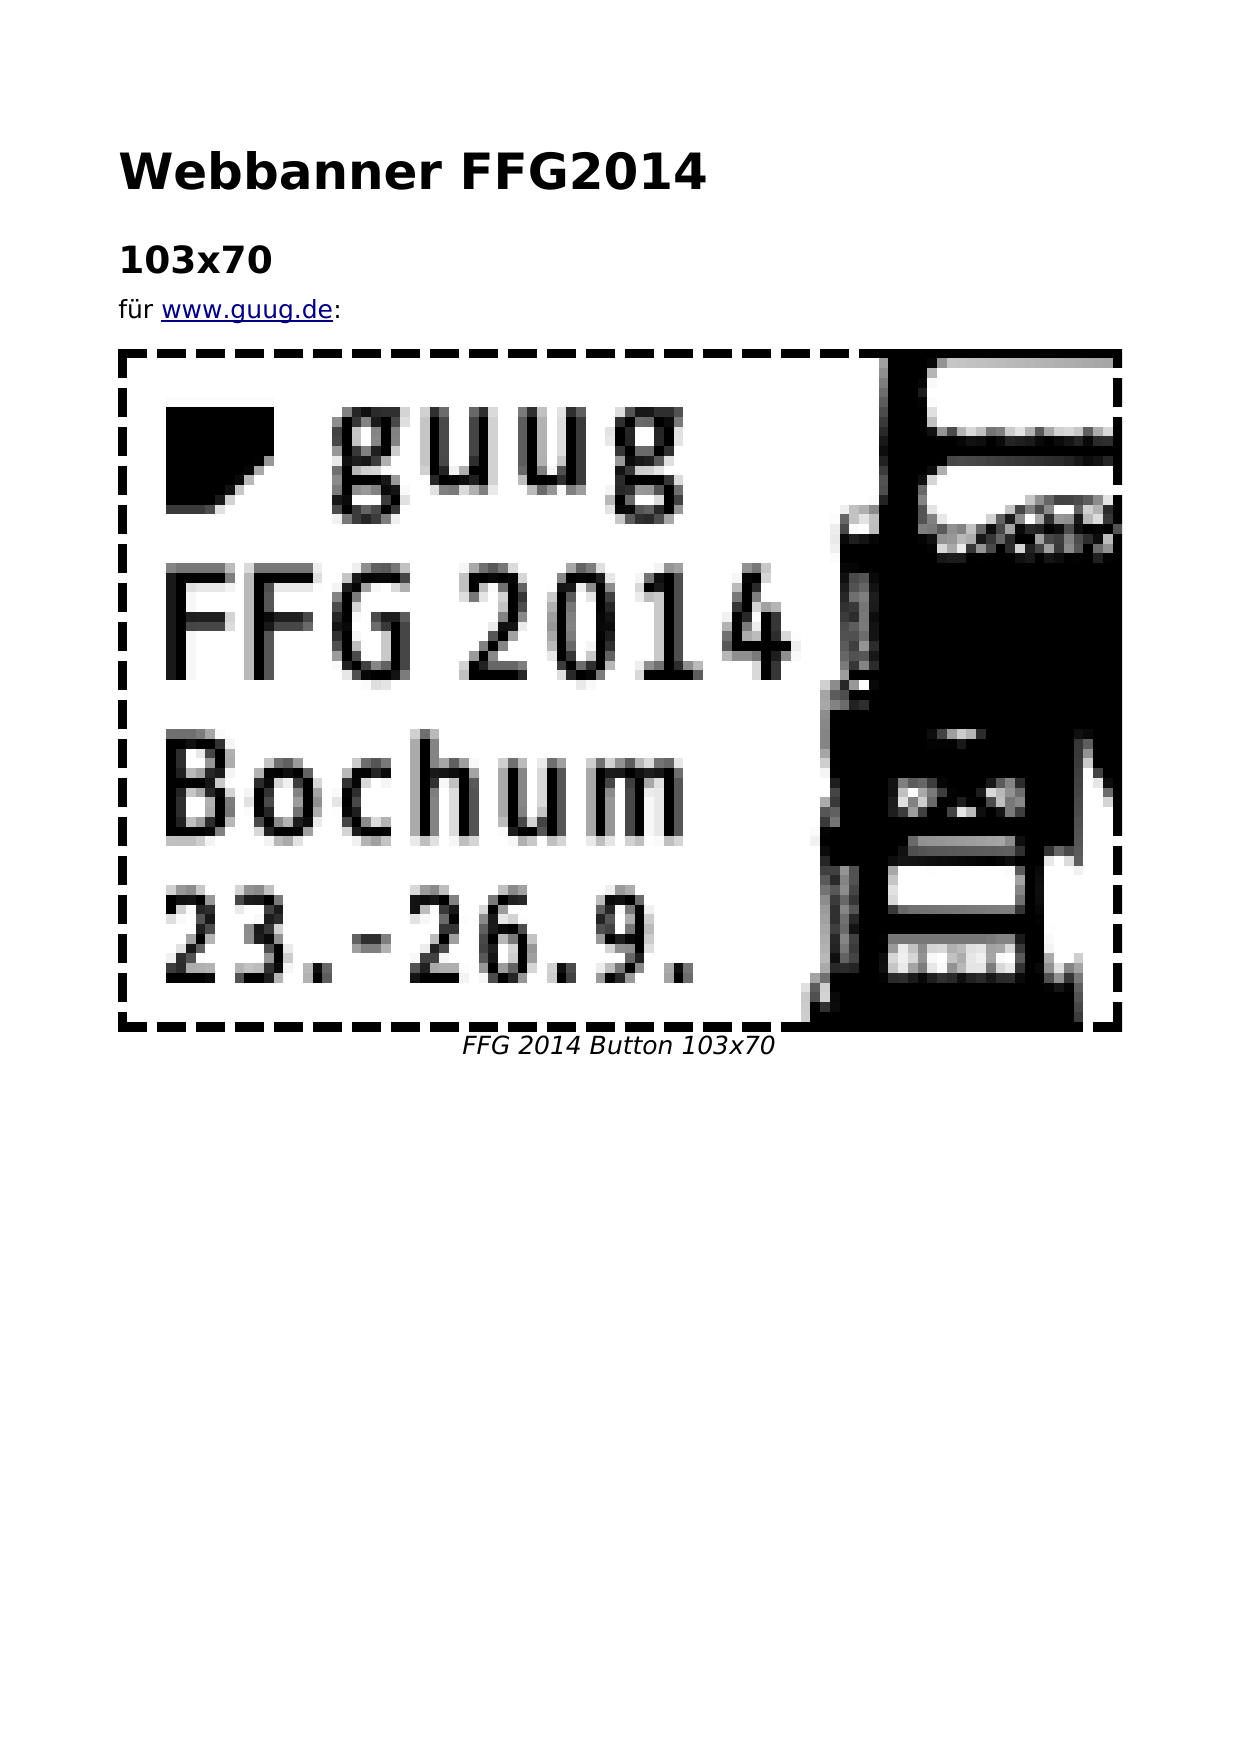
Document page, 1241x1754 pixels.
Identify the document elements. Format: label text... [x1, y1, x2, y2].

subtitle Webbanner FFG2014 [118, 143, 1122, 201]
text FFG 2014 Button 103x70 [118, 1032, 1122, 1061]
subtitle 103x70 [118, 239, 1122, 282]
picture [118, 349, 1123, 1032]
text für www.guug.de: [118, 295, 1122, 324]
